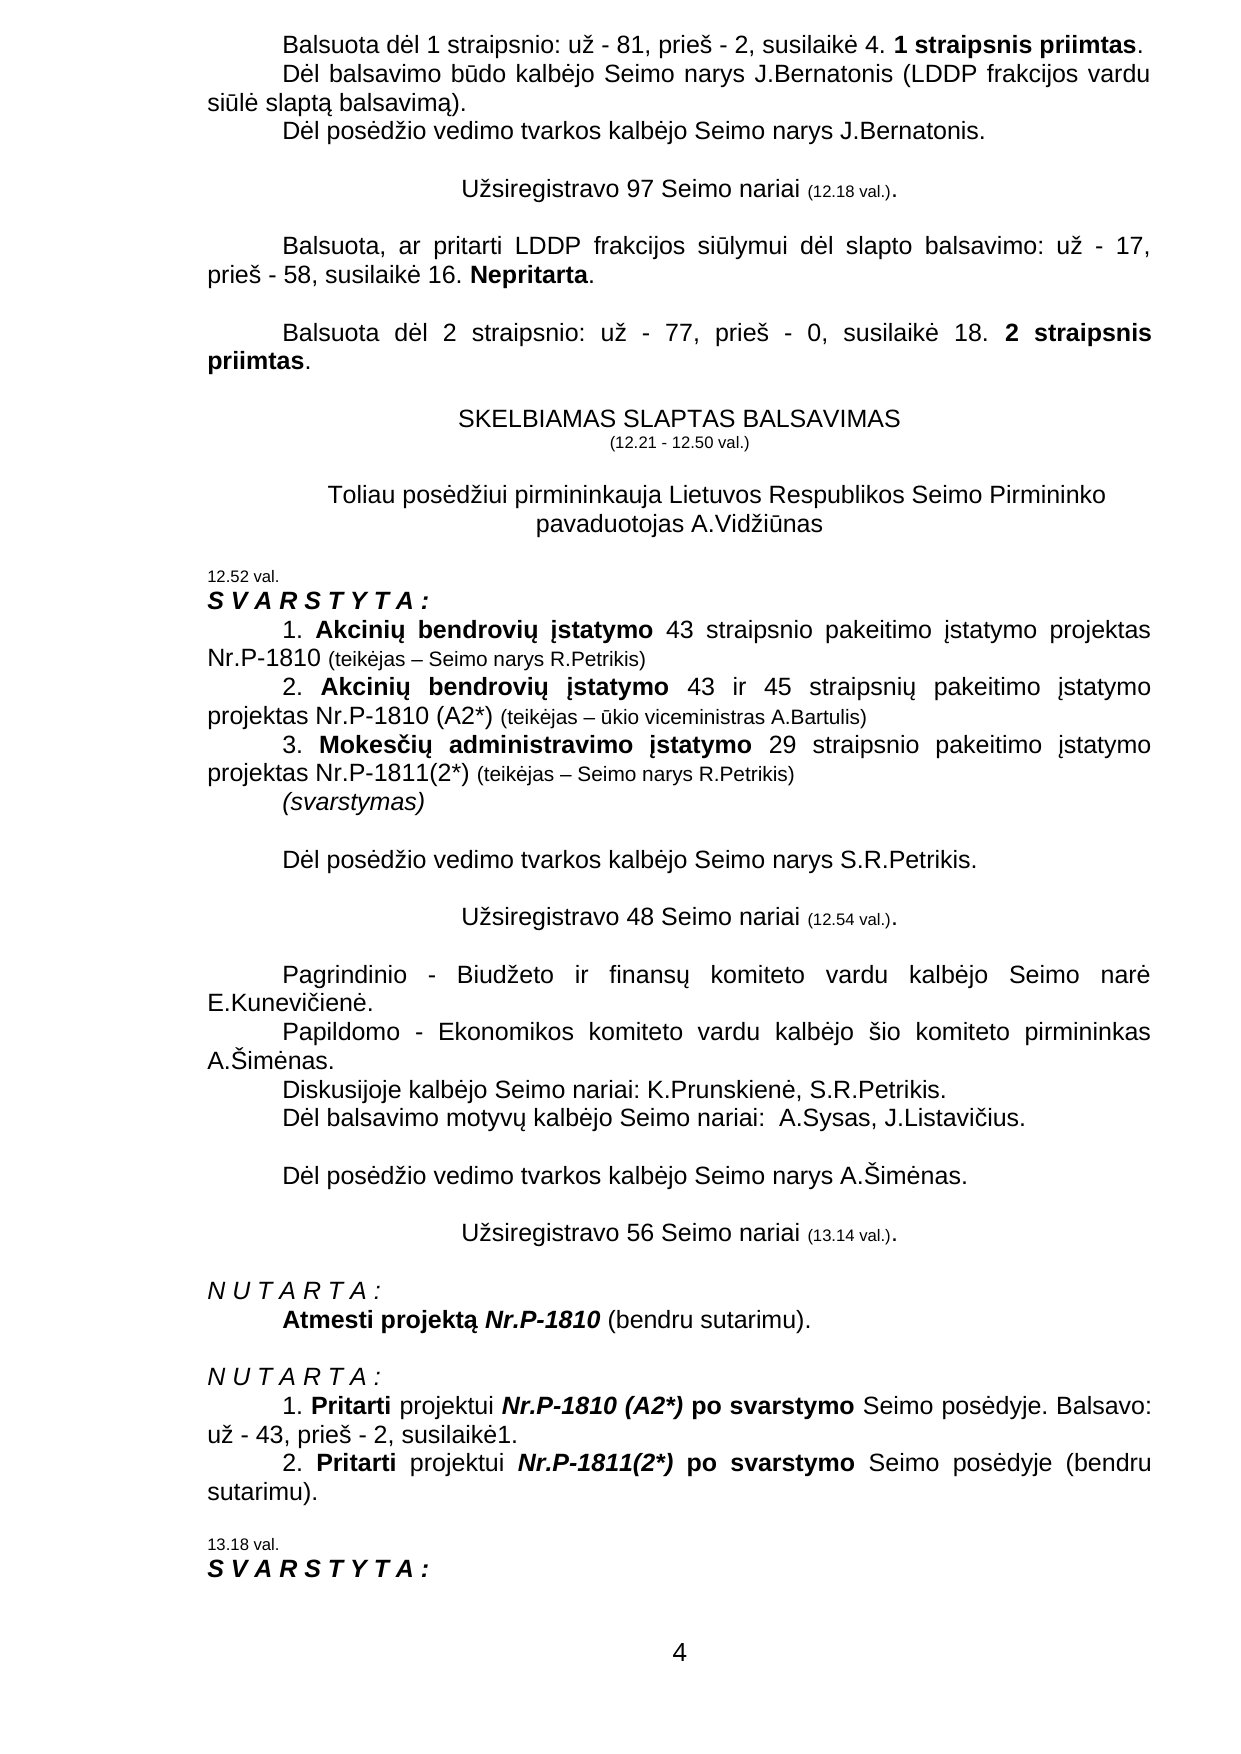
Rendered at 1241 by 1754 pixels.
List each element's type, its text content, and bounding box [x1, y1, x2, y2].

text Dėl posėdžio vedimo tvarkos kalbėjo Seimo narys S.R.Petrikis. [207, 844, 1152, 873]
text 1. Pritarti projektui Nr.P-1810 (A2*) po svarstymo Seimo posėdyje. Balsavo: už - 43, prieš - 2, susilaikė1. [207, 1391, 1152, 1448]
text Balsuota dėl 2 straipsnio: už - 77, prieš - 0, susilaikė 18. 2 straipsnis priimtas. [207, 317, 1152, 375]
text 13.18 val. [207, 1534, 1152, 1554]
text S V A R S T Y T A : [207, 586, 1152, 614]
text 3. Mokesčių administravimo įstatymo 29 straipsnio pakeitimo įstatymo projektas Nr.P-1811(2*) (teikėjas – Seimo narys R.Petrikis) [207, 729, 1152, 787]
text Diskusijoje kalbėjo Seimo nariai: K.Prunskienė, S.R.Petrikis. [207, 1074, 1152, 1103]
text Dėl balsavimo būdo kalbėjo Seimo narys J.Bernatonis (LDDP frakcijos vardu siūlė slaptą balsavimą). [207, 59, 1152, 116]
text Pagrindinio - Biudžeto ir finansų komiteto vardu kalbėjo Seimo narė E.Kunevičienė. [207, 959, 1152, 1017]
text Užsiregistravo 48 Seimo nariai (12.54 val.). [207, 902, 1152, 931]
text Toliau posėdžiui pirmininkauja Lietuvos Respublikos Seimo Pirmininko pavaduotojas A.Vidžiūnas [207, 480, 1152, 538]
text (svarstymas) [207, 787, 1152, 816]
text S V A R S T Y T A : [207, 1554, 1152, 1582]
text N U T A R T A : [207, 1362, 1152, 1391]
text Dėl posėdžio vedimo tvarkos kalbėjo Seimo narys J.Bernatonis. [207, 116, 1152, 145]
text Atmesti projektą Nr.P-1810 (bendru sutarimu). [207, 1304, 1152, 1333]
text Užsiregistravo 56 Seimo nariai (13.14 val.). [207, 1218, 1152, 1247]
text 2. Akcinių bendrovių įstatymo 43 ir 45 straipsnių pakeitimo įstatymo projektas Nr.P-1810 (A2*) (teikėjas – ūkio viceministras A.Bartulis) [207, 672, 1152, 729]
text (12.21 - 12.50 val.) [207, 432, 1152, 452]
text 2. Pritarti projektui Nr.P-1811(2*) po svarstymo Seimo posėdyje (bendru sutarimu). [207, 1448, 1152, 1506]
text N U T A R T A : [207, 1276, 1152, 1304]
text 1. Akcinių bendrovių įstatymo 43 straipsnio pakeitimo įstatymo projektas Nr.P-1810 (teikėjas – Seimo narys R.Petrikis) [207, 614, 1152, 672]
text SKELBIAMAS SLAPTAS BALSAVIMAS [207, 404, 1152, 432]
text Balsuota dėl 1 straipsnio: už - 81, prieš - 2, susilaikė 4. 1 straipsnis priimtas. [207, 30, 1152, 59]
text Balsuota, ar pritarti LDDP frakcijos siūlymui dėl slapto balsavimo: už - 17, prieš - 58, susilaikė 16. Nepritarta. [207, 231, 1152, 289]
text 12.52 val. [207, 567, 1152, 586]
text Užsiregistravo 97 Seimo nariai (12.18 val.). [207, 174, 1152, 202]
text Papildomo - Ekonomikos komiteto vardu kalbėjo šio komiteto pirmininkas A.Šimėnas. [207, 1017, 1152, 1074]
text Dėl posėdžio vedimo tvarkos kalbėjo Seimo narys A.Šimėnas. [207, 1161, 1152, 1189]
text Dėl balsavimo motyvų kalbėjo Seimo nariai: A.Sysas, J.Listavičius. [207, 1103, 1152, 1132]
